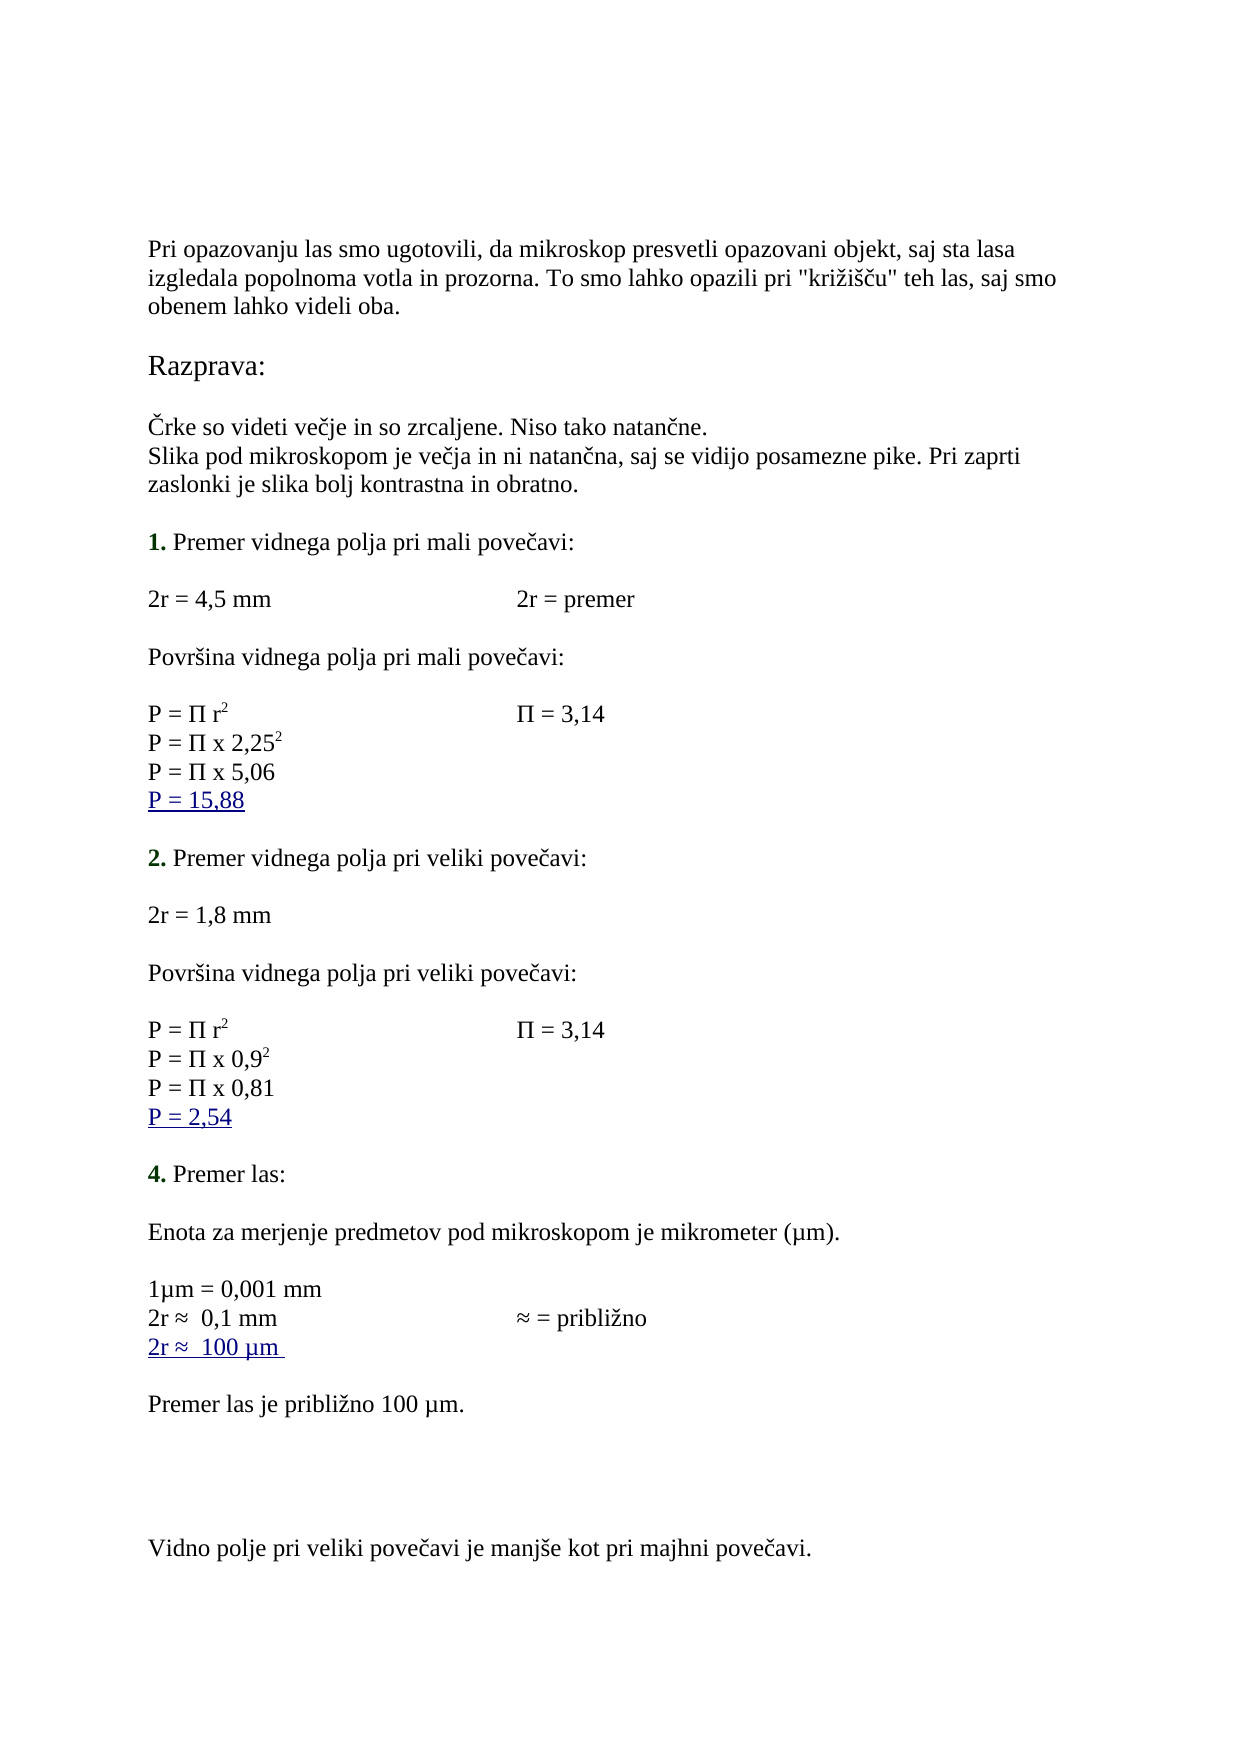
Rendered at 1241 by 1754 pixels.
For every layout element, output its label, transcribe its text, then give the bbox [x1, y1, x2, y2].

text Vidno polje pri veliki povečavi je manjše kot pri majhni povečavi. [148, 1533, 1093, 1562]
text Površina vidnega polja pri veliki povečavi: [148, 958, 1093, 987]
text 1. Premer vidnega polja pri mali povečavi: [148, 527, 1093, 555]
text Enota za merjenje predmetov pod mikroskopom je mikrometer (µm). [148, 1217, 1093, 1245]
text 2. Premer vidnega polja pri veliki povečavi: [148, 843, 1093, 872]
text P = 2,54 [148, 1102, 1093, 1130]
text P = П x 5,06 [148, 757, 1093, 785]
text P = П x 0,81 [148, 1073, 1093, 1102]
text 4. Premer las: [148, 1159, 1093, 1217]
text Črke so videti večje in so zrcaljene. Niso tako natančne. [148, 413, 1093, 441]
text 2r = 1,8 mm [148, 900, 1093, 929]
text Slika pod mikroskopom je večja in ni natančna, saj se vidijo posamezne pike. Pri zaprti zaslonki je slika bolj kontrastna in obratno. [148, 441, 1093, 498]
text P = П x 2,252 [148, 728, 1093, 757]
text Razprava: [148, 351, 1093, 382]
text Površina vidnega polja pri mali povečavi: [148, 642, 1093, 670]
text 2r ≈ 100 µm [148, 1332, 1093, 1360]
text 2r = 4,5 mm 2r = premer [148, 584, 1093, 613]
text P = П r2 П = 3,14 [148, 1015, 1093, 1044]
text P = П r2 П = 3,14 [148, 699, 1093, 728]
text 2r ≈ 0,1 mm ≈ = približno [148, 1303, 1093, 1332]
text P = П x 0,92 [148, 1044, 1093, 1073]
text 1µm = 0,001 mm [148, 1274, 1093, 1303]
text P = 15,88 [148, 785, 1093, 814]
text Premer las je približno 100 µm. [148, 1389, 1093, 1418]
text Pri opazovanju las smo ugotovili, da mikroskop presvetli opazovani objekt, saj sta lasa izgledala popolnoma votla in prozorna. To smo lahko opazili pri "križišču" teh las, saj smo obenem lahko videli oba. [148, 234, 1093, 320]
